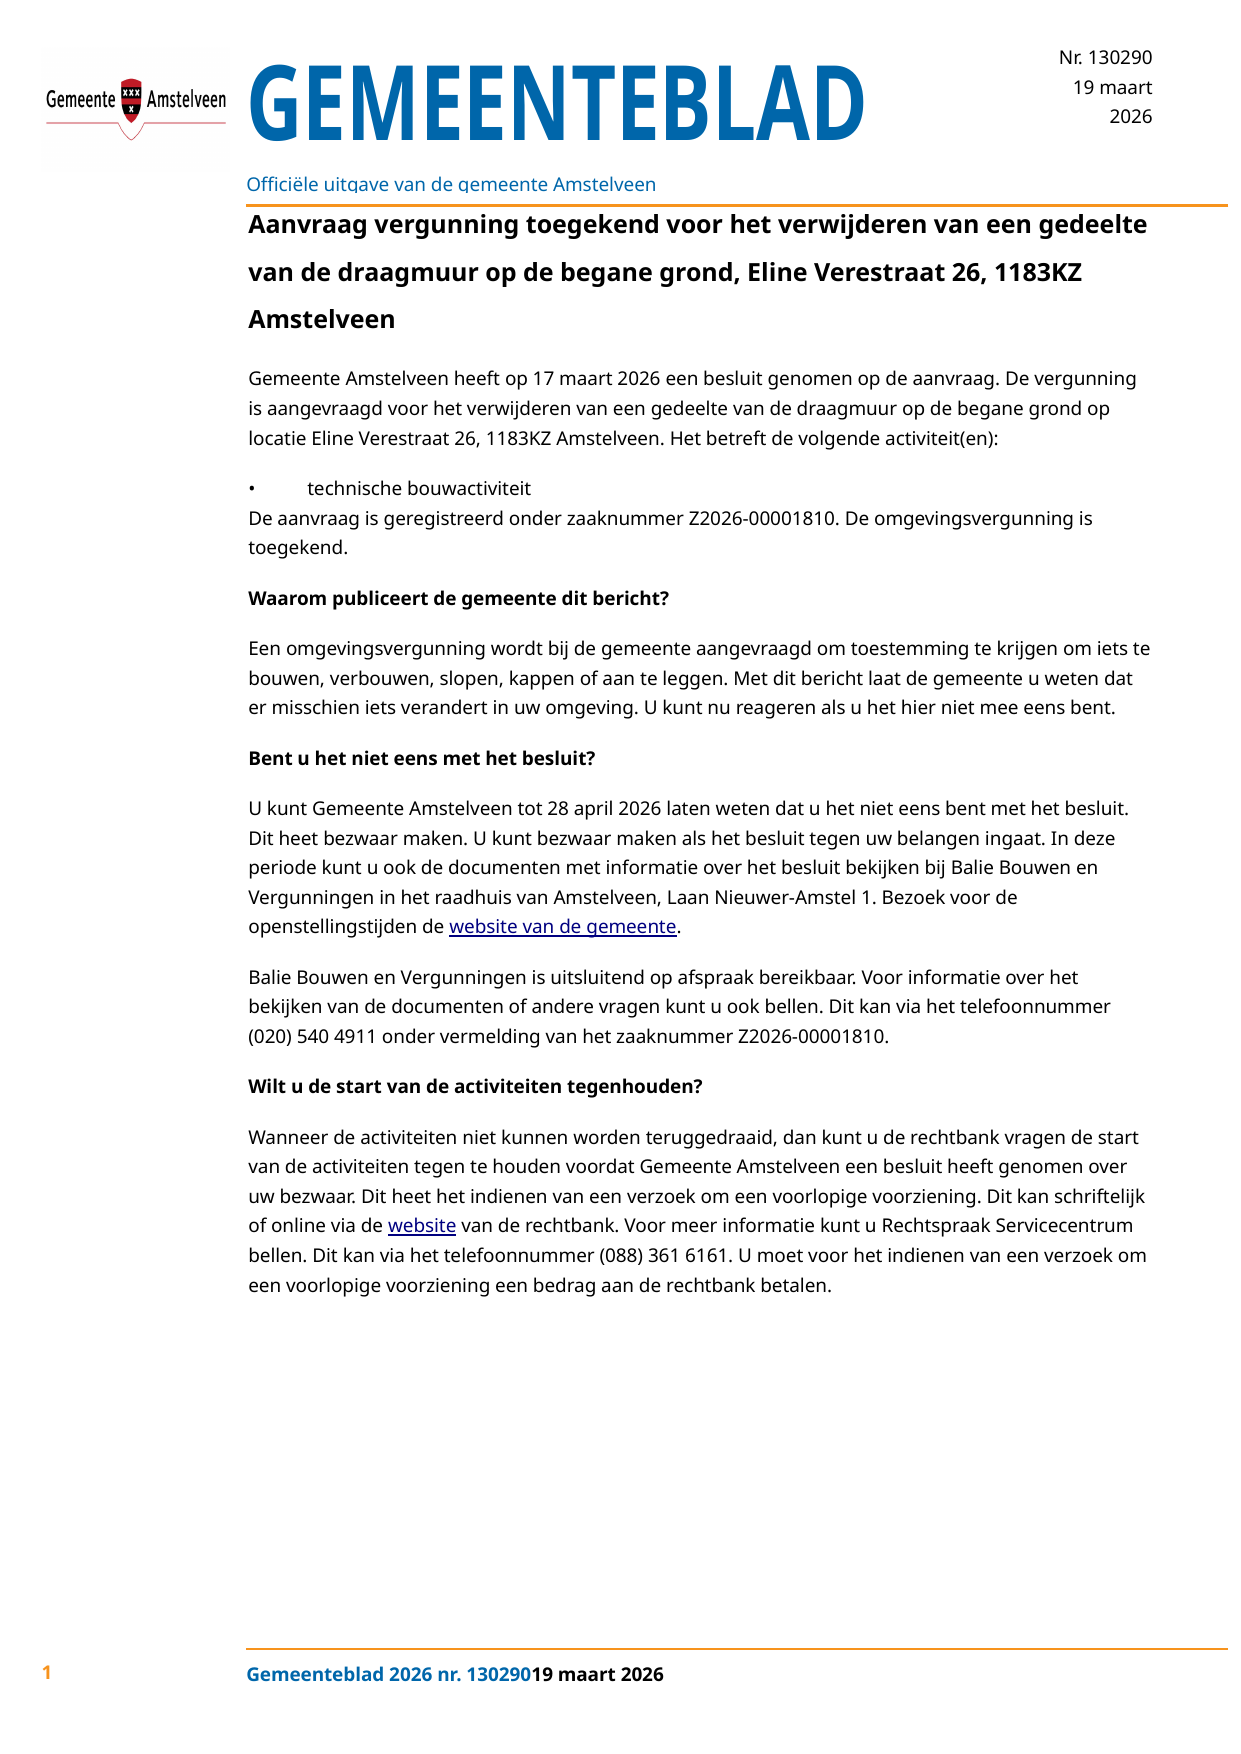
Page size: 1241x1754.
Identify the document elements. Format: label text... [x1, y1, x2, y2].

text U kunt Gemeente Amstelveen tot 28 april 2026 laten weten dat u het niet eens bent met het besluit. Dit heet bezwaar maken. U kunt bezwaar maken als het besluit tegen uw belangen ingaat. In deze periode kunt u ook de documenten met informatie over het besluit bekijken bij Balie Bouwen en Vergunningen in het raadhuis van Amstelveen, Laan Nieuwer-Amstel 1. Bezoek voor de openstellingstijden de website van de gemeente. [248, 795, 1152, 939]
text Gemeente Amstelveen heeft op 17 maart 2026 een besluit genomen op de aanvraag. De vergunning is aangevraagd voor het verwijderen van een gedeelte van de draagmuur op de begane grond op locatie Eline Verestraat 26, 1183KZ Amstelveen. Het betreft de volgende activiteit(en): [248, 366, 1152, 450]
text De aanvraag is geregistreerd onder zaaknummer Z2026-00001810. De omgevingsvergunning is toegekend. [248, 505, 1152, 560]
text Balie Bouwen en Vergunningen is uitsluitend op afspraak bereikbaar. Voor informatie over het bekijken van de documenten of andere vragen kunt u ook bellen. Dit kan via het telefoonnummer (020) 540 4911 onder vermelding van het zaaknummer Z2026-00001810. [248, 964, 1152, 1049]
text Bent u het niet eens met het besluit? [248, 745, 1152, 770]
text Wanneer de activiteiten niet kunnen worden teruggedraaid, dan kunt u de rechtbank vragen de start van de activiteiten tegen te houden voordat Gemeente Amstelveen een besluit heeft genomen over uw bezwaar. Dit heet het indienen van een verzoek om een voorlopige voorziening. Dit kan schriftelijk of online via de website van de rechtbank. Voor meer informatie kunt u Rechtspraak Servicecentrum bellen. Dit kan via het telefoonnummer (088) 361 6161. U moet voor het indienen van een verzoek om een voorlopige voorziening een bedrag aan de rechtbank betalen. [248, 1124, 1152, 1297]
text Wilt u de start van de activiteiten tegenhouden? [248, 1073, 1152, 1099]
list technische bouwactiviteit [248, 475, 1152, 501]
text Een omgevingsvergunning wordt bij de gemeente aangevraagd om toestemming te krijgen om iets te bouwen, verbouwen, slopen, kappen of aan te leggen. Met dit bericht laat de gemeente u weten dat er misschien iets verandert in uw omgeving. U kunt nu reageren als u het hier niet mee eens bent. [248, 635, 1152, 720]
text Aanvraag vergunning toegekend voor het verwijderen van een gedeelte van de draagmuur op de begane grond, Eline Verestraat 26, 1183KZ Amstelveen [248, 207, 1152, 336]
text Waarom publiceert de gemeente dit bericht? [248, 585, 1152, 610]
picture [41, 47, 231, 172]
